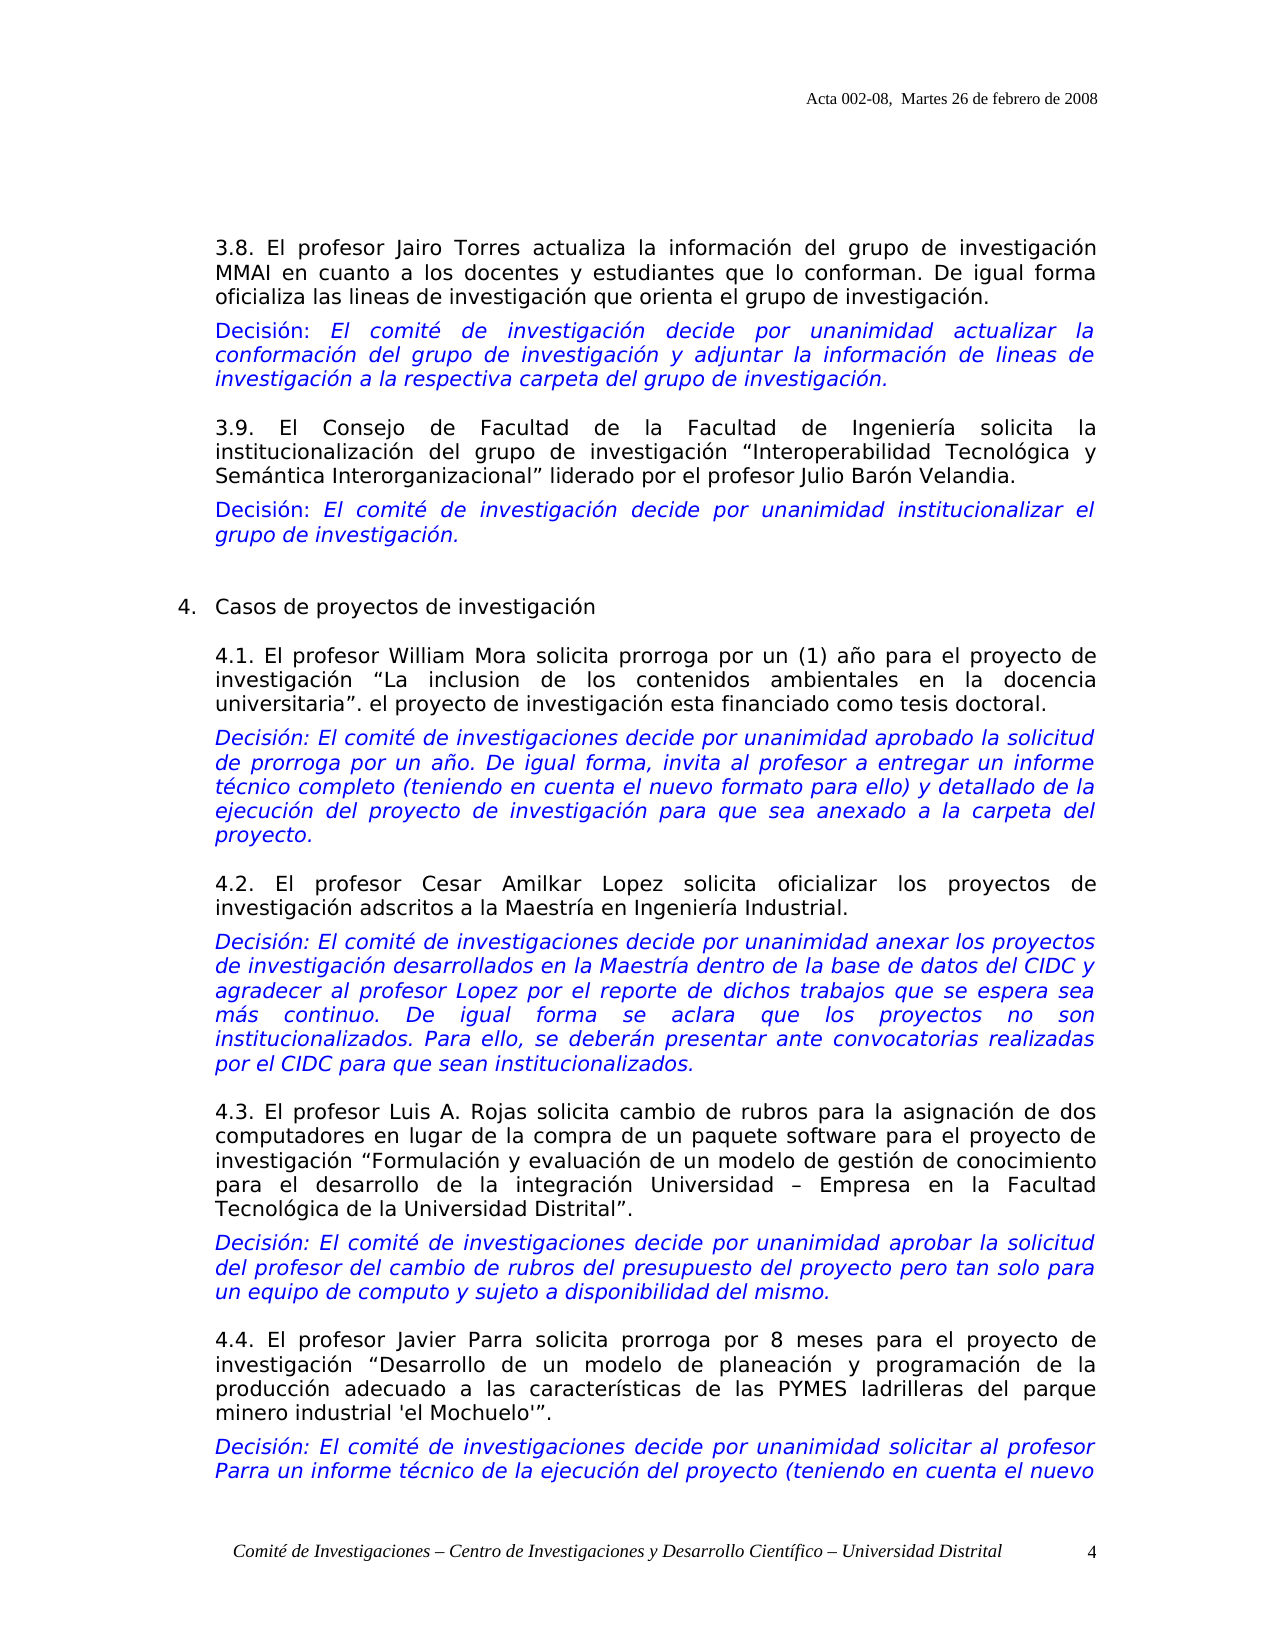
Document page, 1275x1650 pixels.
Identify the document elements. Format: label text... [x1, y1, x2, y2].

text Decisión: El comité de investigación decide por unanimidad institucionalizar el grupo de investigación. [215, 498, 1098, 547]
text 4.3. El profesor Luis A. Rojas solicita cambio de rubros para la asignación de dos computadores en lugar de la compra de un paquete software para el proyecto de investigación “Formulación y evaluación de un modelo de gestión de conocimiento para el desarrollo de la integración Universidad – Empresa en la Facultad Tecnológica de la Universidad Distrital”. [215, 1100, 1098, 1222]
text Decisión: El comité de investigaciones decide por unanimidad anexar los proyectos de investigación desarrollados en la Maestría dentro de la base de datos del CIDC y agradecer al profesor Lopez por el reporte de dichos trabajos que se espera sea más continuo. De igual forma se aclara que los proyectos no son institucionalizados. Para ello, se deberán presentar ante convocatorias realizadas por el CIDC para que sean institucionalizados. [215, 930, 1098, 1076]
text 4.4. El profesor Javier Parra solicita prorroga por 8 meses para el proyecto de investigación “Desarrollo de un modelo de planeación y programación de la producción adecuado a las características de las PYMES ladrilleras del parque minero industrial 'el Mochuelo'”. [215, 1328, 1098, 1425]
text 3.9. El Consejo de Facultad de la Facultad de Ingeniería solicita la institucionalización del grupo de investigación “Interoperabilidad Tecnológica y Semántica Interorganizacional” liderado por el profesor Julio Barón Velandia. [215, 416, 1098, 489]
text Decisión: El comité de investigaciones decide por unanimidad aprobar la solicitud del profesor del cambio de rubros del presupuesto del proyecto pero tan solo para un equipo de computo y sujeto a disponibilidad del mismo. [215, 1231, 1098, 1304]
text Decisión: El comité de investigaciones decide por unanimidad aprobado la solicitud de prorroga por un año. De igual forma, invita al profesor a entregar un informe técnico completo (teniendo en cuenta el nuevo formato para ello) y detallado de la ejecución del proyecto de investigación para que sea anexado a la carpeta del proyecto. [215, 726, 1098, 848]
list Casos de proyectos de investigación [177, 595, 1098, 620]
text 4.2. El profesor Cesar Amilkar Lopez solicita oficializar los proyectos de investigación adscritos a la Maestría en Ingeniería Industrial. [215, 872, 1098, 921]
text Decisión: El comité de investigaciones decide por unanimidad solicitar al profesor Parra un informe técnico de la ejecución del proyecto (teniendo en cuenta el nuevo [215, 1435, 1098, 1484]
text 3.8. El profesor Jairo Torres actualiza la información del grupo de investigación MMAI en cuanto a los docentes y estudiantes que lo conforman. De igual forma oficializa las lineas de investigación que orienta el grupo de investigación. [215, 236, 1098, 309]
text 4.1. El profesor William Mora solicita prorroga por un (1) año para el proyecto de investigación “La inclusion de los contenidos ambientales en la docencia universitaria”. el proyecto de investigación esta financiado como tesis doctoral. [215, 644, 1098, 717]
text Decisión: El comité de investigación decide por unanimidad actualizar la conformación del grupo de investigación y adjuntar la información de lineas de investigación a la respectiva carpeta del grupo de investigación. [215, 319, 1098, 392]
